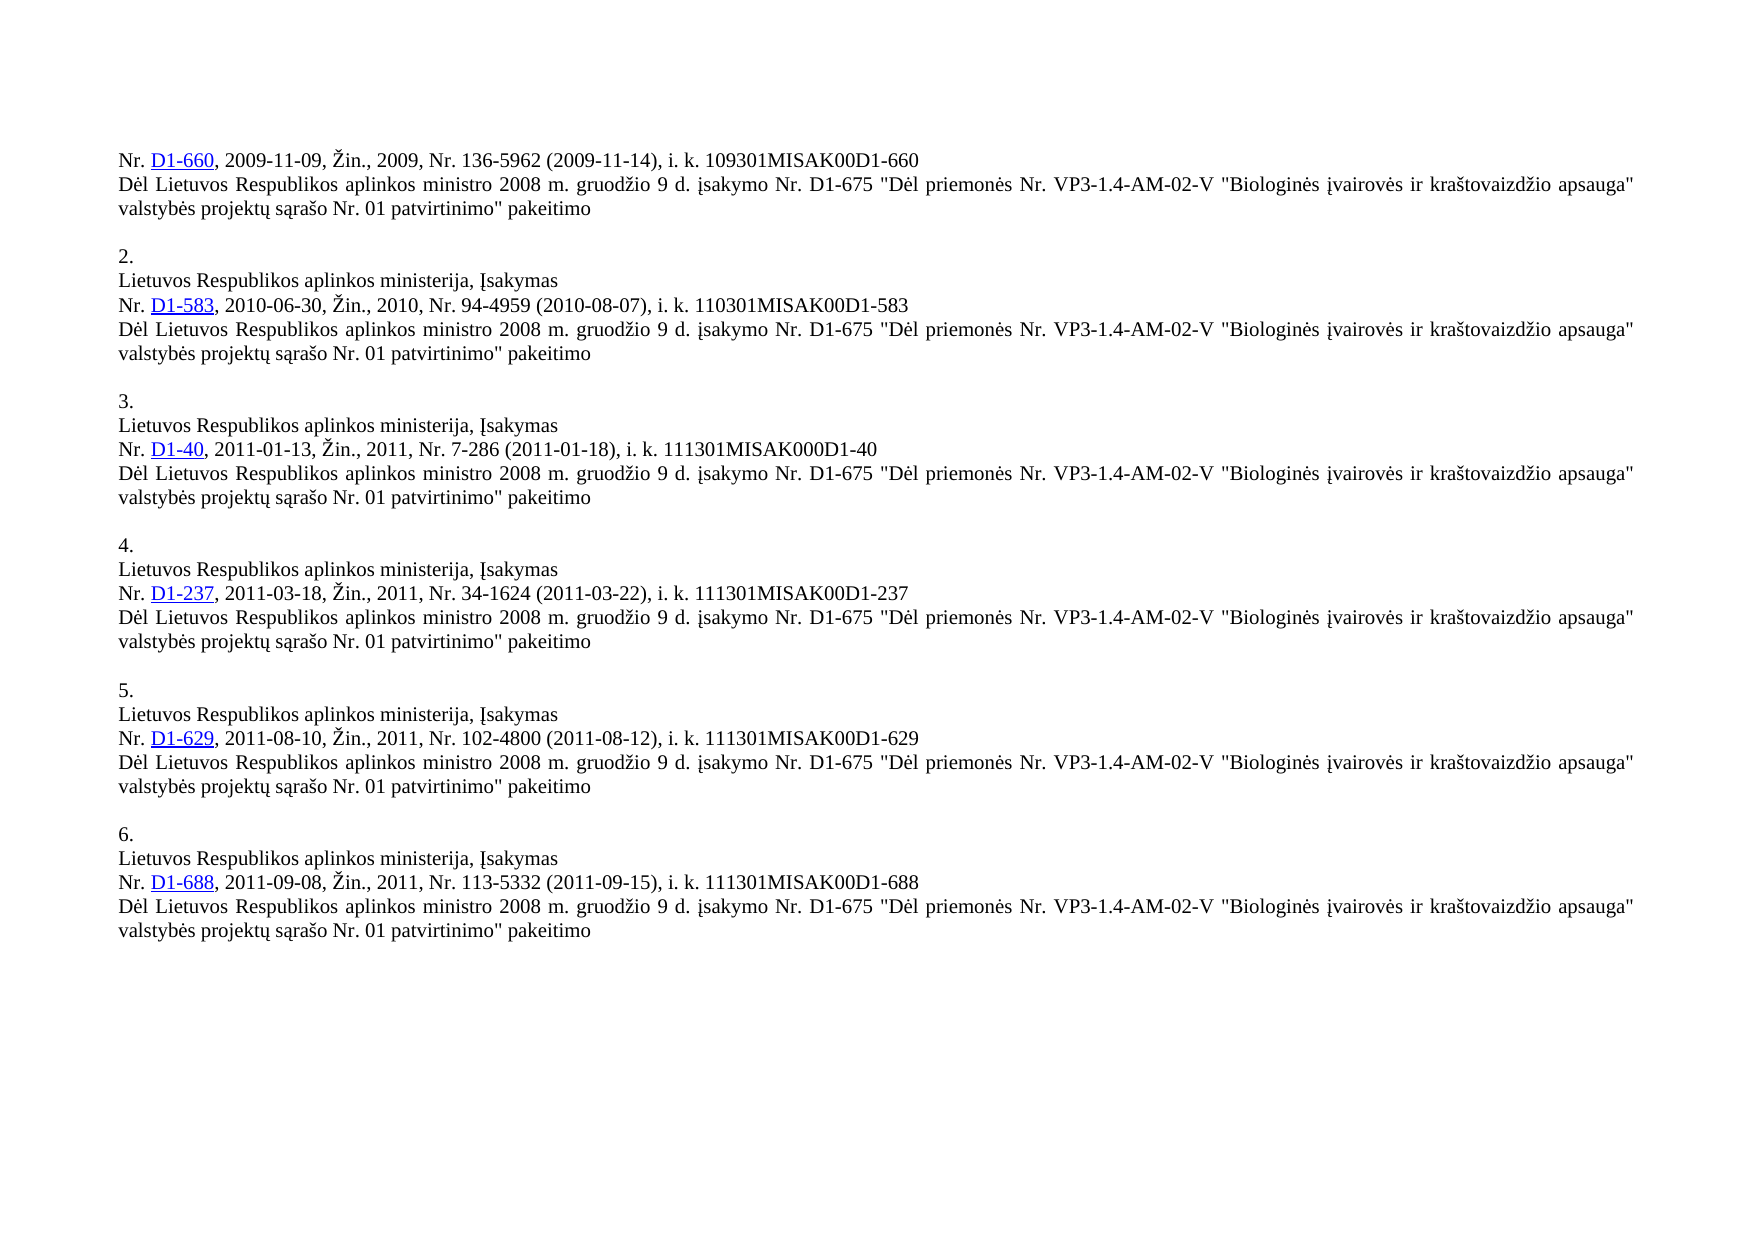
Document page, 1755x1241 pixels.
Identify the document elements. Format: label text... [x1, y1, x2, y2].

text Nr. D1-40, 2011-01-13, Žin., 2011, Nr. 7-286 (2011-01-18), i. k. 111301MISAK000D1-40 [118, 437, 1636, 461]
text Dėl Lietuvos Respublikos aplinkos ministro 2008 m. gruodžio 9 d. įsakymo Nr. D1-675 "Dėl priemonės Nr. VP3-1.4-AM-02-V "Biologinės įvairovės ir kraštovaizdžio apsauga" valstybės projektų sąrašo Nr. 01 patvirtinimo" pakeitimo [118, 894, 1636, 942]
text Lietuvos Respublikos aplinkos ministerija, Įsakymas [118, 268, 1636, 292]
text 6. [118, 822, 1636, 846]
text Lietuvos Respublikos aplinkos ministerija, Įsakymas [118, 702, 1636, 726]
text Lietuvos Respublikos aplinkos ministerija, Įsakymas [118, 846, 1636, 870]
text Dėl Lietuvos Respublikos aplinkos ministro 2008 m. gruodžio 9 d. įsakymo Nr. D1-675 "Dėl priemonės Nr. VP3-1.4-AM-02-V "Biologinės įvairovės ir kraštovaizdžio apsauga" valstybės projektų sąrašo Nr. 01 patvirtinimo" pakeitimo [118, 317, 1636, 365]
text 5. [118, 677, 1636, 702]
text Lietuvos Respublikos aplinkos ministerija, Įsakymas [118, 413, 1636, 437]
text Nr. D1-660, 2009-11-09, Žin., 2009, Nr. 136-5962 (2009-11-14), i. k. 109301MISAK00D1-660 [118, 148, 1636, 172]
text 3. [118, 389, 1636, 413]
text Nr. D1-237, 2011-03-18, Žin., 2011, Nr. 34-1624 (2011-03-22), i. k. 111301MISAK00D1-237 [118, 581, 1636, 605]
text Dėl Lietuvos Respublikos aplinkos ministro 2008 m. gruodžio 9 d. įsakymo Nr. D1-675 "Dėl priemonės Nr. VP3-1.4-AM-02-V "Biologinės įvairovės ir kraštovaizdžio apsauga" valstybės projektų sąrašo Nr. 01 patvirtinimo" pakeitimo [118, 605, 1636, 653]
text Dėl Lietuvos Respublikos aplinkos ministro 2008 m. gruodžio 9 d. įsakymo Nr. D1-675 "Dėl priemonės Nr. VP3-1.4-AM-02-V "Biologinės įvairovės ir kraštovaizdžio apsauga" valstybės projektų sąrašo Nr. 01 patvirtinimo" pakeitimo [118, 461, 1636, 509]
text Nr. D1-583, 2010-06-30, Žin., 2010, Nr. 94-4959 (2010-08-07), i. k. 110301MISAK00D1-583 [118, 292, 1636, 317]
text Lietuvos Respublikos aplinkos ministerija, Įsakymas [118, 557, 1636, 581]
text 4. [118, 533, 1636, 557]
text Dėl Lietuvos Respublikos aplinkos ministro 2008 m. gruodžio 9 d. įsakymo Nr. D1-675 "Dėl priemonės Nr. VP3-1.4-AM-02-V "Biologinės įvairovės ir kraštovaizdžio apsauga" valstybės projektų sąrašo Nr. 01 patvirtinimo" pakeitimo [118, 172, 1636, 220]
text Nr. D1-629, 2011-08-10, Žin., 2011, Nr. 102-4800 (2011-08-12), i. k. 111301MISAK00D1-629 [118, 726, 1636, 750]
text 2. [118, 244, 1636, 268]
text Dėl Lietuvos Respublikos aplinkos ministro 2008 m. gruodžio 9 d. įsakymo Nr. D1-675 "Dėl priemonės Nr. VP3-1.4-AM-02-V "Biologinės įvairovės ir kraštovaizdžio apsauga" valstybės projektų sąrašo Nr. 01 patvirtinimo" pakeitimo [118, 750, 1636, 798]
text Nr. D1-688, 2011-09-08, Žin., 2011, Nr. 113-5332 (2011-09-15), i. k. 111301MISAK00D1-688 [118, 870, 1636, 894]
